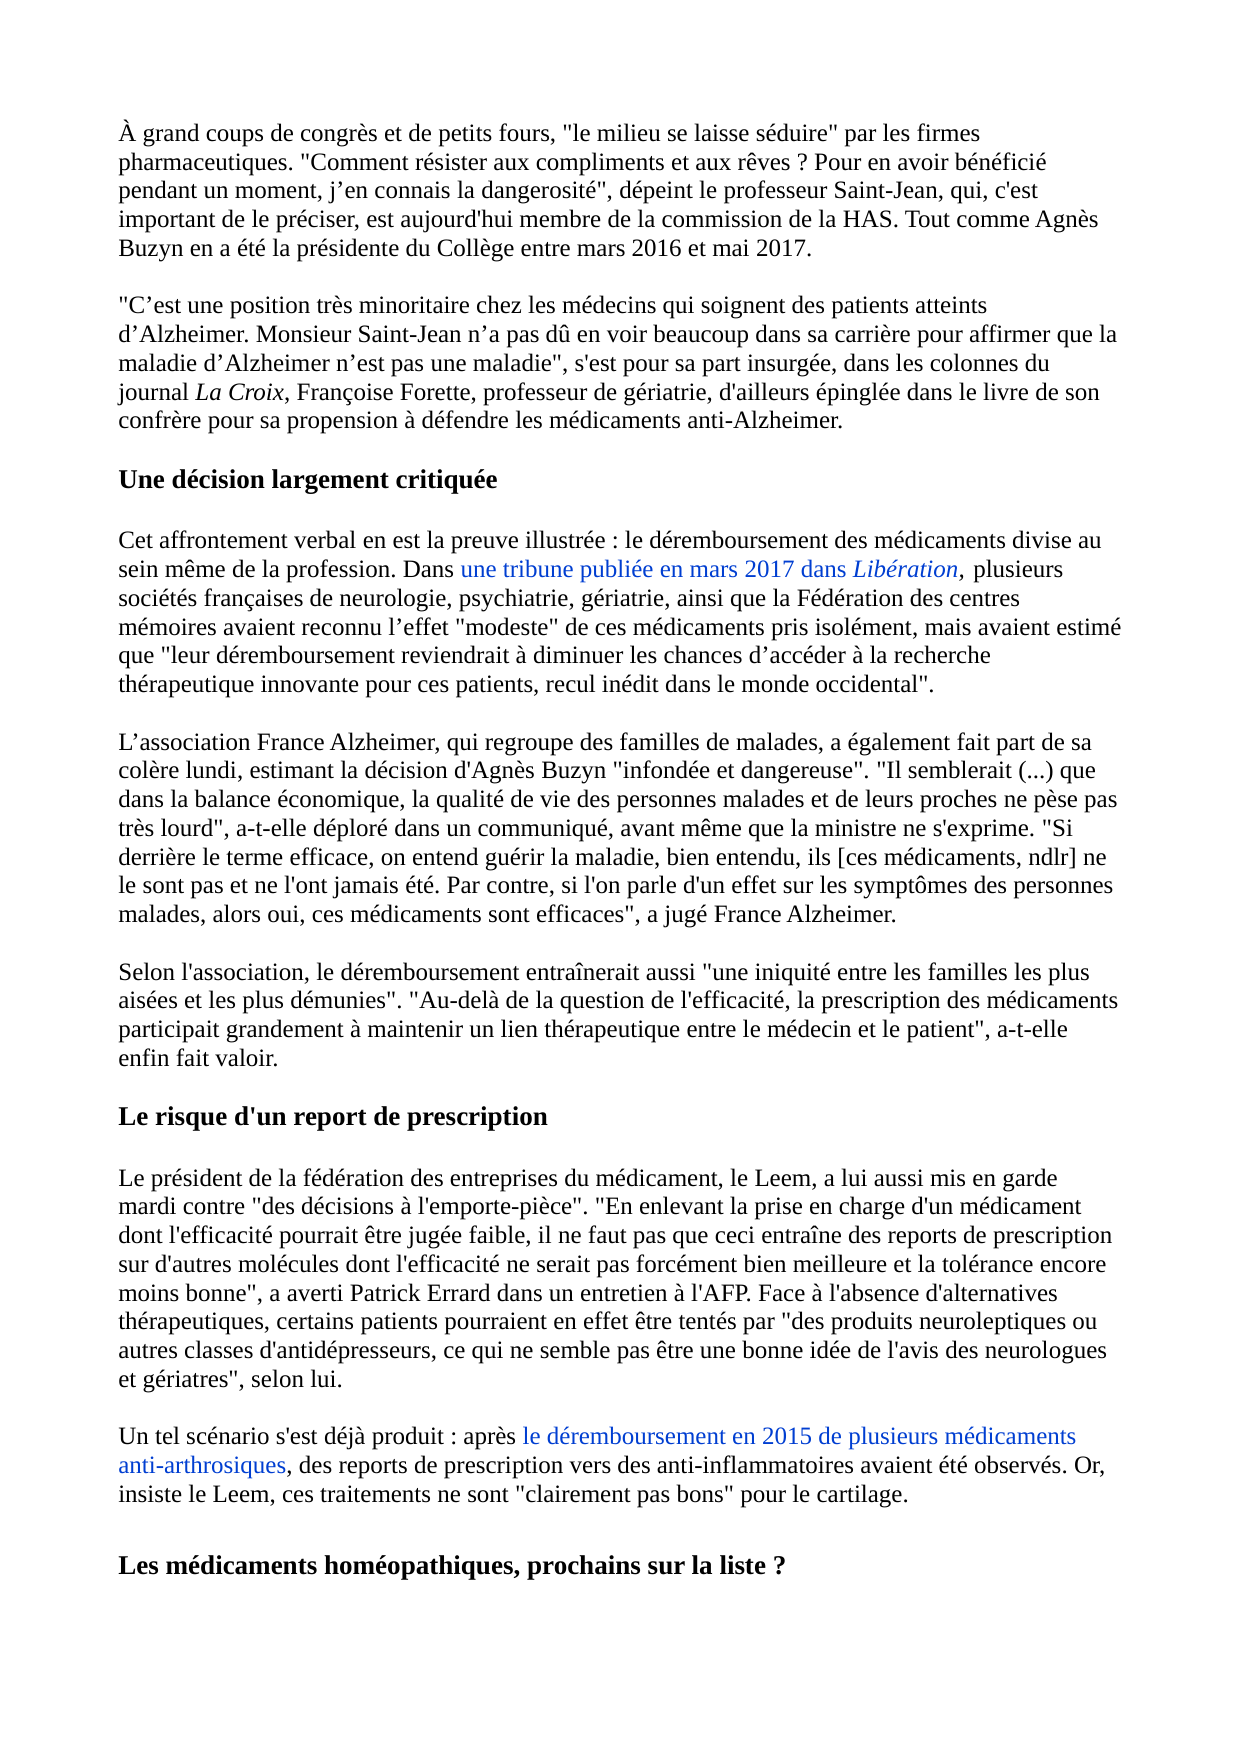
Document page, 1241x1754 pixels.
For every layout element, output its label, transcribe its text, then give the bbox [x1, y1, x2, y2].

text Le risque d'un report de prescription [118, 1100, 1122, 1132]
text Une décision largement critiquée [118, 463, 1122, 494]
text L’association France Alzheimer, qui regroupe des familles de malades, a également fait part de sa colère lundi, estimant la décision d'Agnès Buzyn "infondée et dangereuse". "Il semblerait (...) que dans la balance économique, la qualité de vie des personnes malades et de leurs proches ne pèse pas très lourd", a-t-elle déploré dans un communiqué, avant même que la ministre ne s'exprime. "Si derrière le terme efficace, on entend guérir la maladie, bien entendu, ils [ces médicaments, ndlr] ne le sont pas et ne l'ont jamais été. Par contre, si l'on parle d'un effet sur les symptômes des personnes malades, alors oui, ces médicaments sont efficaces", a jugé France Alzheimer. [118, 727, 1122, 928]
text Selon l'association, le déremboursement entraînerait aussi "une iniquité entre les familles les plus aisées et les plus démunies". "Au-delà de la question de l'efficacité, la prescription des médicaments participait grandement à maintenir un lien thérapeutique entre le médecin et le patient", a-t-elle enfin fait valoir. [118, 957, 1122, 1072]
text Les médicaments homéopathiques, prochains sur la liste ? [118, 1549, 1122, 1580]
text Le président de la fédération des entreprises du médicament, le Leem, a lui aussi mis en garde mardi contre "des décisions à l'emporte-pièce". "En enlevant la prise en charge d'un médicament dont l'efficacité pourrait être jugée faible, il ne faut pas que ceci entraîne des reports de prescription sur d'autres molécules dont l'efficacité ne serait pas forcément bien meilleure et la tolérance encore moins bonne", a averti Patrick Errard dans un entretien à l'AFP. Face à l'absence d'alternatives thérapeutiques, certains patients pourraient en effet être tentés par "des produits neuroleptiques ou autres classes d'antidépresseurs, ce qui ne semble pas être une bonne idée de l'avis des neurologues et gériatres", selon lui. [118, 1163, 1122, 1393]
text "C’est une position très minoritaire chez les médecins qui soignent des patients atteints d’Alzheimer. Monsieur Saint-Jean n’a pas dû en voir beaucoup dans sa carrière pour affirmer que la maladie d’Alzheimer n’est pas une maladie", s'est pour sa part insurgée, dans les colonnes du journal La Croix, Françoise Forette, professeur de gériatrie, d'ailleurs épinglée dans le livre de son confrère pour sa propension à défendre les médicaments anti-Alzheimer. [118, 291, 1122, 434]
text Cet affrontement verbal en est la preuve illustrée : le déremboursement des médicaments divise au sein même de la profession. Dans une tribune publiée en mars 2017 dans Libération, plusieurs sociétés françaises de neurologie, psychiatrie, gériatrie, ainsi que la Fédération des centres mémoires avaient reconnu l’effet "modeste" de ces médicaments pris isolément, mais avaient estimé que "leur déremboursement reviendrait à diminuer les chances d’accéder à la recherche thérapeutique innovante pour ces patients, recul inédit dans le monde occidental". [118, 525, 1122, 698]
text À grand coups de congrès et de petits fours, "le milieu se laisse séduire" par les firmes pharmaceutiques. "Comment résister aux compliments et aux rêves ? Pour en avoir bénéficié pendant un moment, j’en connais la dangerosité", dépeint le professeur Saint-Jean, qui, c'est important de le préciser, est aujourd'hui membre de la commission de la HAS. Tout comme Agnès Buzyn en a été la présidente du Collège entre mars 2016 et mai 2017. [118, 118, 1122, 262]
text Un tel scénario s'est déjà produit : après le déremboursement en 2015 de plusieurs médicaments anti-arthrosiques, des reports de prescription vers des anti-inflammatoires avaient été observés. Or, insiste le Leem, ces traitements ne sont "clairement pas bons" pour le cartilage. [118, 1421, 1122, 1508]
